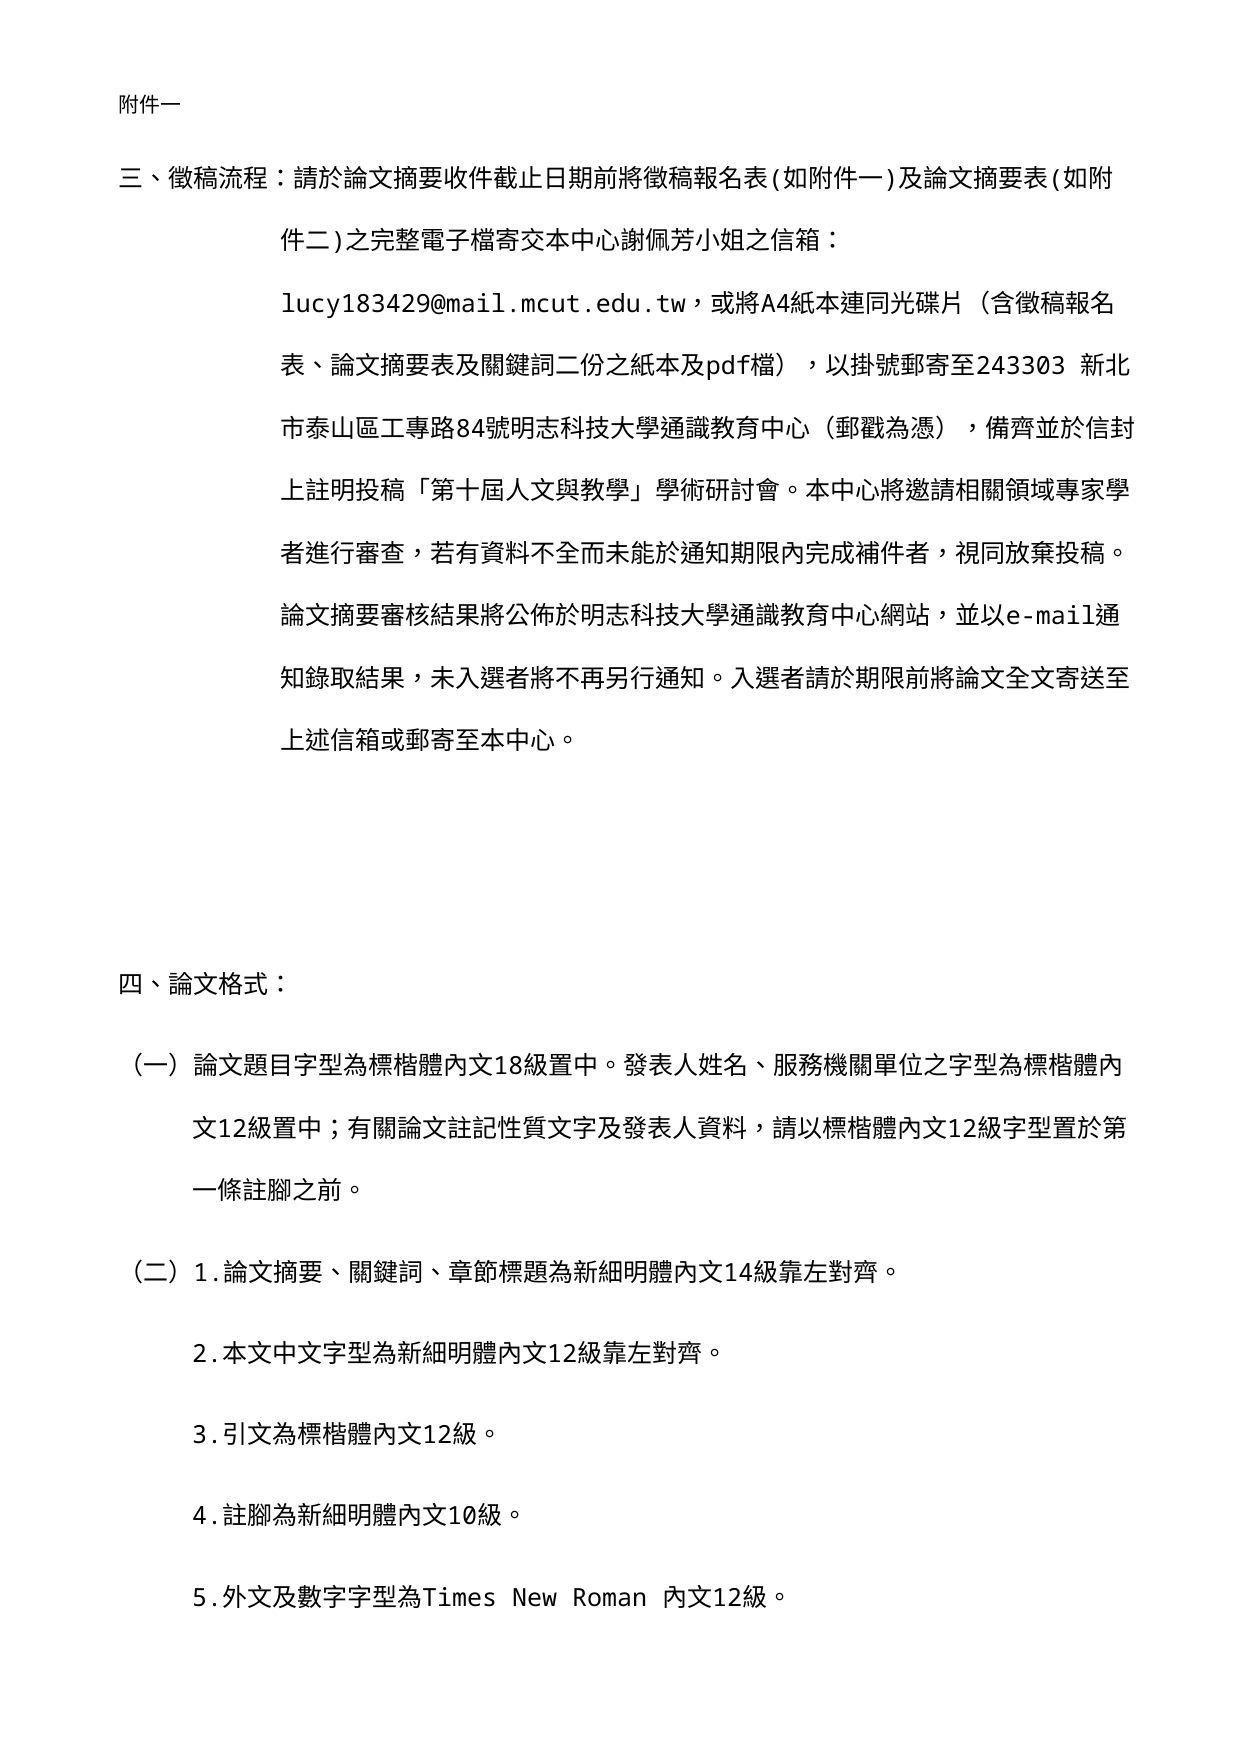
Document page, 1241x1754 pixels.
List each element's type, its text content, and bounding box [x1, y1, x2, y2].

text 三、徵稿流程：請於論文摘要收件截止日期前將徵稿報名表(如附件一)及論文摘要表(如附件二)之完整電子檔寄交本中心謝佩芳小姐之信箱：lucy183429@mail.mcut.edu.tw，或將A4紙本連同光碟片（含徵稿報名表、論文摘要表及關鍵詞二份之紙本及pdf檔），以掛號郵寄至243303 新北市泰山區工專路84號明志科技大學通識教育中心（郵戳為憑），備齊並於信封上註明投稿「第十屆人文與教學」學術研討會。本中心將邀請相關領域專家學者進行審查，若有資料不全而未能於通知期限內完成補件者，視同放棄投稿。論文摘要審核結果將公佈於明志科技大學通識教育中心網站，並以e-mail通知錄取結果，未入選者將不再另行通知。入選者請於期限前將論文全文寄送至上述信箱或郵寄至本中心。 [118, 135, 1137, 760]
text 2.本文中文字型為新細明體內文12級靠左對齊。 [118, 1310, 1137, 1372]
text 四、論文格式： [118, 941, 1137, 1003]
text （二）1.論文摘要、關鍵詞、章節標題為新細明體內文14級靠左對齊。 [118, 1228, 1137, 1291]
text 3.引文為標楷體內文12級。 [118, 1391, 1137, 1453]
text 4.註腳為新細明體內文10級。 [118, 1472, 1137, 1535]
text （一）論文題目字型為標楷體內文18級置中。發表人姓名、服務機關單位之字型為標楷體內文12級置中；有關論文註記性質文字及發表人資料，請以標楷體內文12級字型置於第一條註腳之前。 [118, 1022, 1137, 1210]
text 5.外文及數字字型為Times New Roman 內文12級。 [118, 1553, 1137, 1616]
